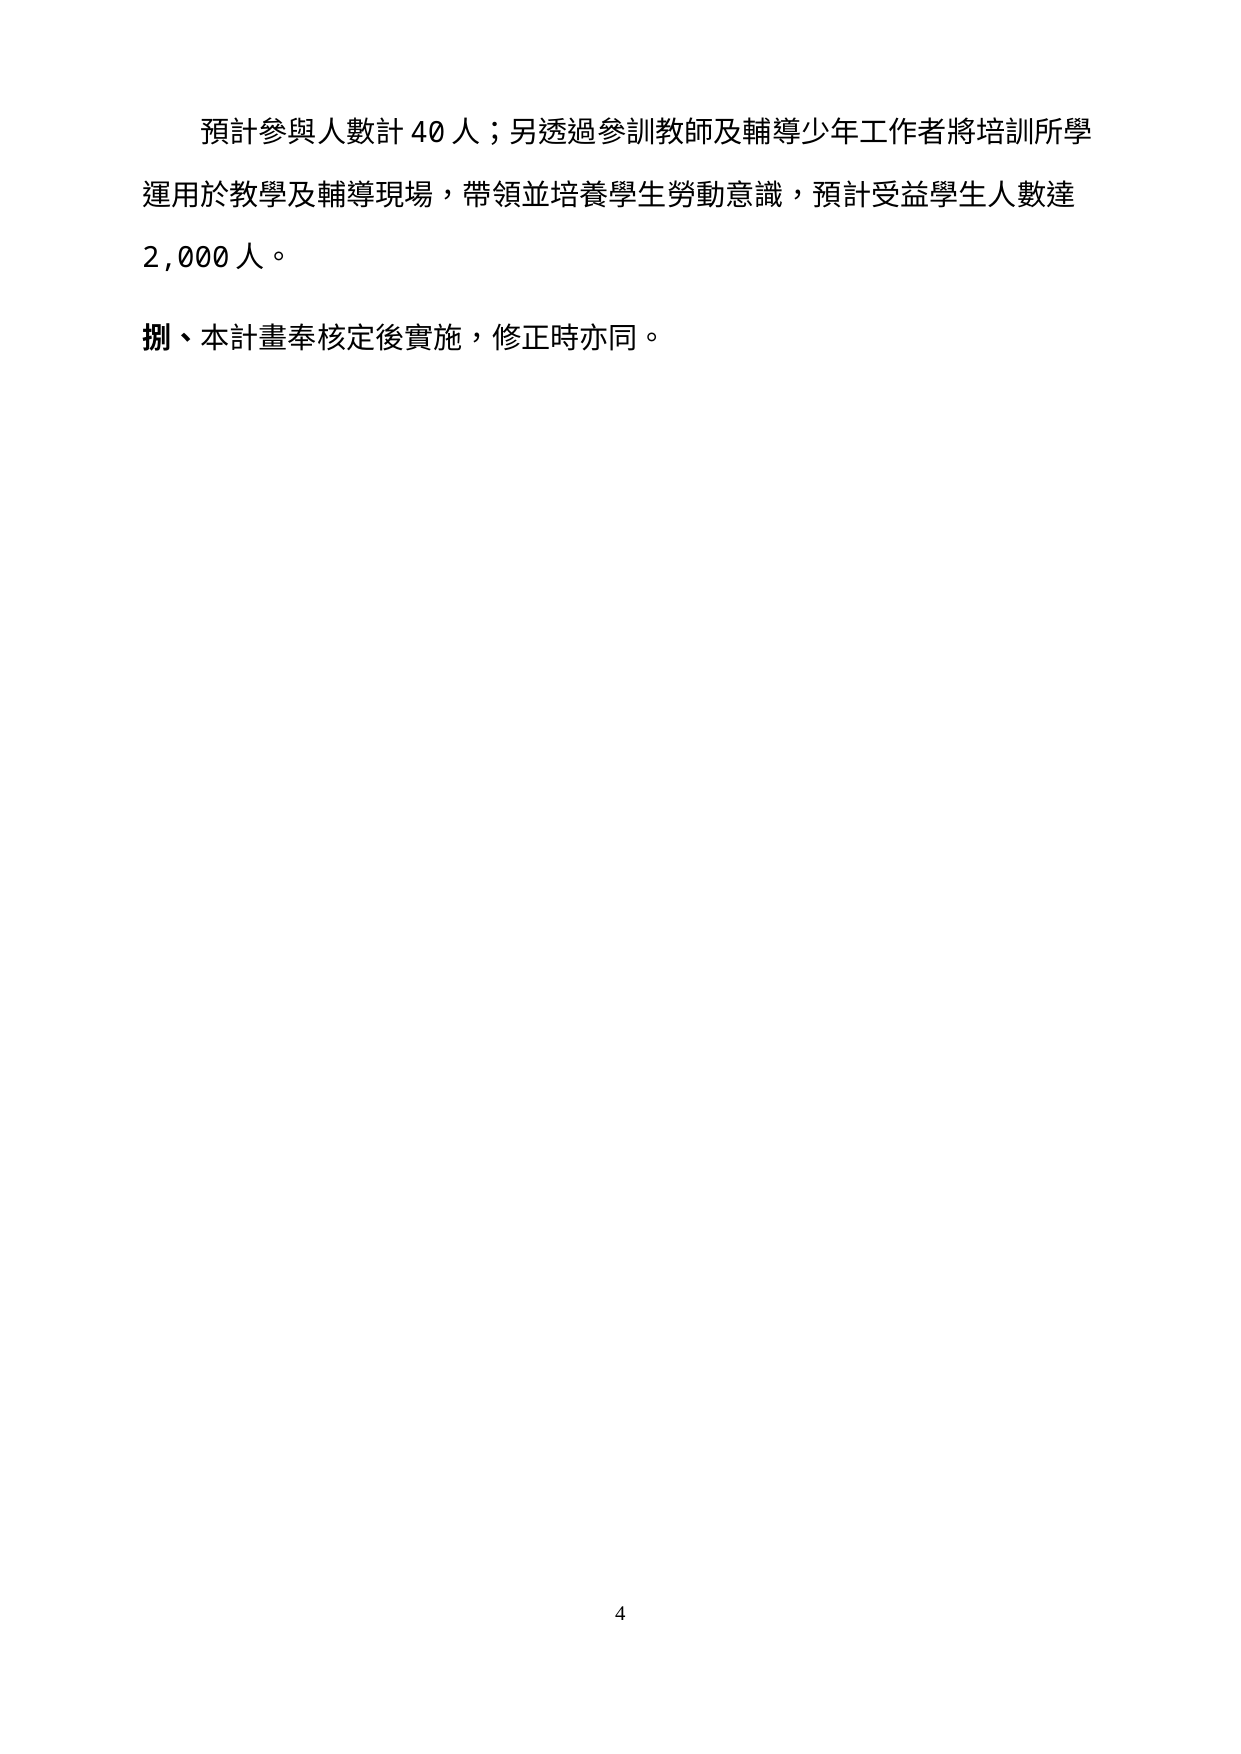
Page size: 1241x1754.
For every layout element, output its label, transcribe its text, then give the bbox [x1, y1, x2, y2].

text 捌、本計畫奉核定後實施，修正時亦同。 [142, 294, 1098, 357]
text 預計參與人數計40人；另透過參訓教師及輔導少年工作者將培訓所學運用於教學及輔導現場，帶領並培養學生勞動意識，預計受益學生人數達2,000人。 [142, 88, 1098, 276]
